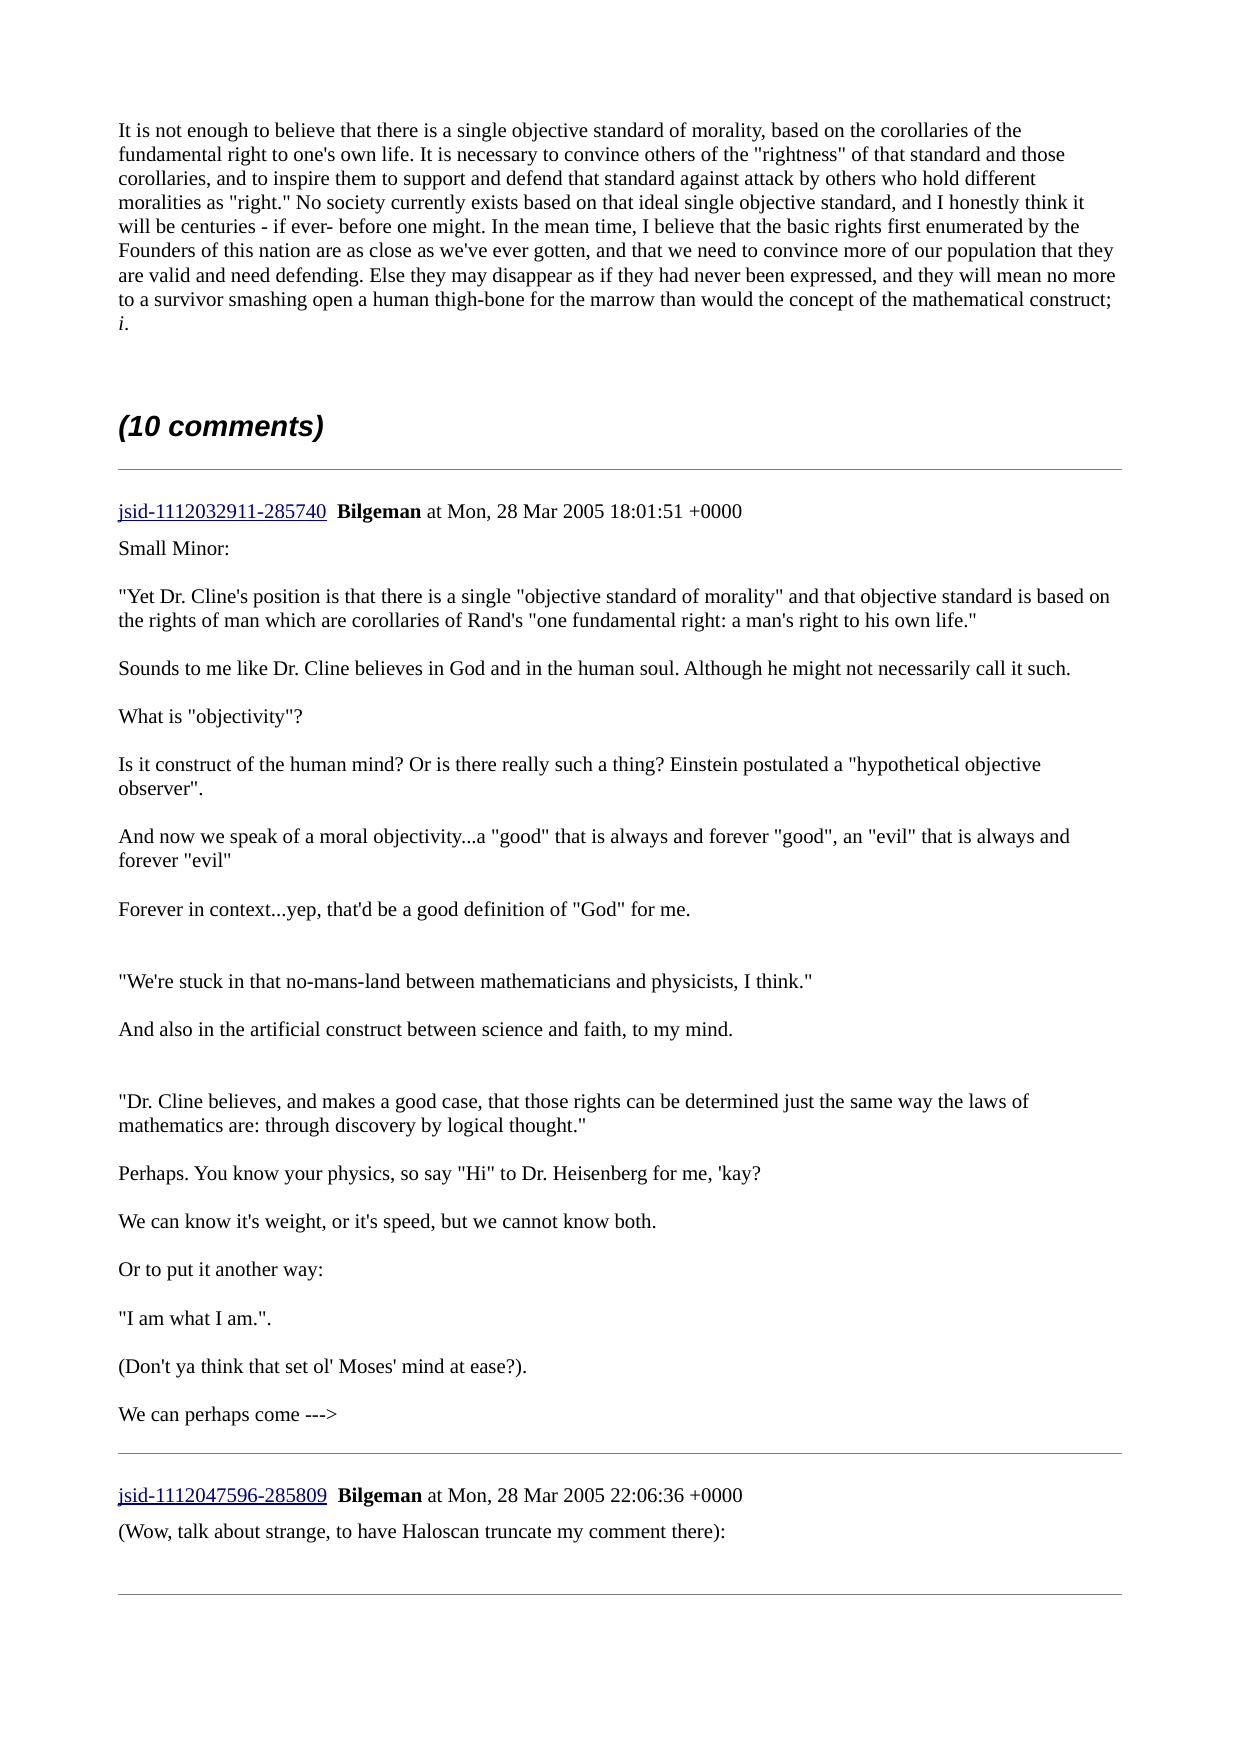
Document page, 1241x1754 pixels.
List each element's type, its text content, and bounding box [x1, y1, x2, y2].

text Small Minor: "Yet Dr. Cline's position is that there is a single "objective standard of morality" and that objective standard is based on the rights of man which are corollaries of Rand's "one fundamental right: a man's right to his own life." Sounds to me like Dr. Cline believes in God and in the human soul. Although he might not necessarily call it such. What is "objectivity"? Is it construct of the human mind? Or is there really such a thing? Einstein postulated a "hypothetical objective observer". And now we speak of a moral objectivity...a "good" that is always and forever "good", an "evil" that is always and forever "evil" Forever in context...yep, that'd be a good definition of "God" for me. "We're stuck in that no-mans-land between mathematicians and physicists, I think." And also in the artificial construct between science and faith, to my mind. "Dr. Cline believes, and makes a good case, that those rights can be determined just the same way the laws of mathematics are: through discovery by logical thought." Perhaps. You know your physics, so say "Hi" to Dr. Heisenberg for me, 'kay? We can know it's weight, or it's speed, but we cannot know both. Or to put it another way: "I am what I am.". (Don't ya think that set ol' Moses' mind at ease?). We can perhaps come ---> [118, 536, 1122, 1426]
text jsid-1112047596-285809 Bilgeman at Mon, 28 Mar 2005 22:06:36 +0000 [118, 1482, 1122, 1507]
text It is not enough to believe that there is a single objective standard of morality, based on the corollaries of the fundamental right to one's own life. It is necessary to convince others of the "rightness" of that standard and those corollaries, and to inspire them to support and defend that standard against attack by others who hold different moralities as "right." No society currently exists based on that ideal single objective standard, and I honestly think it will be centuries - if ever- before one might. In the mean time, I believe that the basic rights first enumerated by the Founders of this nation are as close as we've ever gotten, and that we need to convince more of our population that they are valid and need defending. Else they may disappear as if they had never been expressed, and they will mean no more to a survivor smashing open a human thigh-bone for the marrow than would the concept of the mathematical construct; i. [118, 118, 1122, 335]
subtitle (10 comments) [118, 409, 1122, 442]
text (Wow, talk about strange, to have Haloscan truncate my comment there): [118, 1519, 1122, 1567]
text jsid-1112032911-285740 Bilgeman at Mon, 28 Mar 2005 18:01:51 +0000 [118, 499, 1122, 523]
